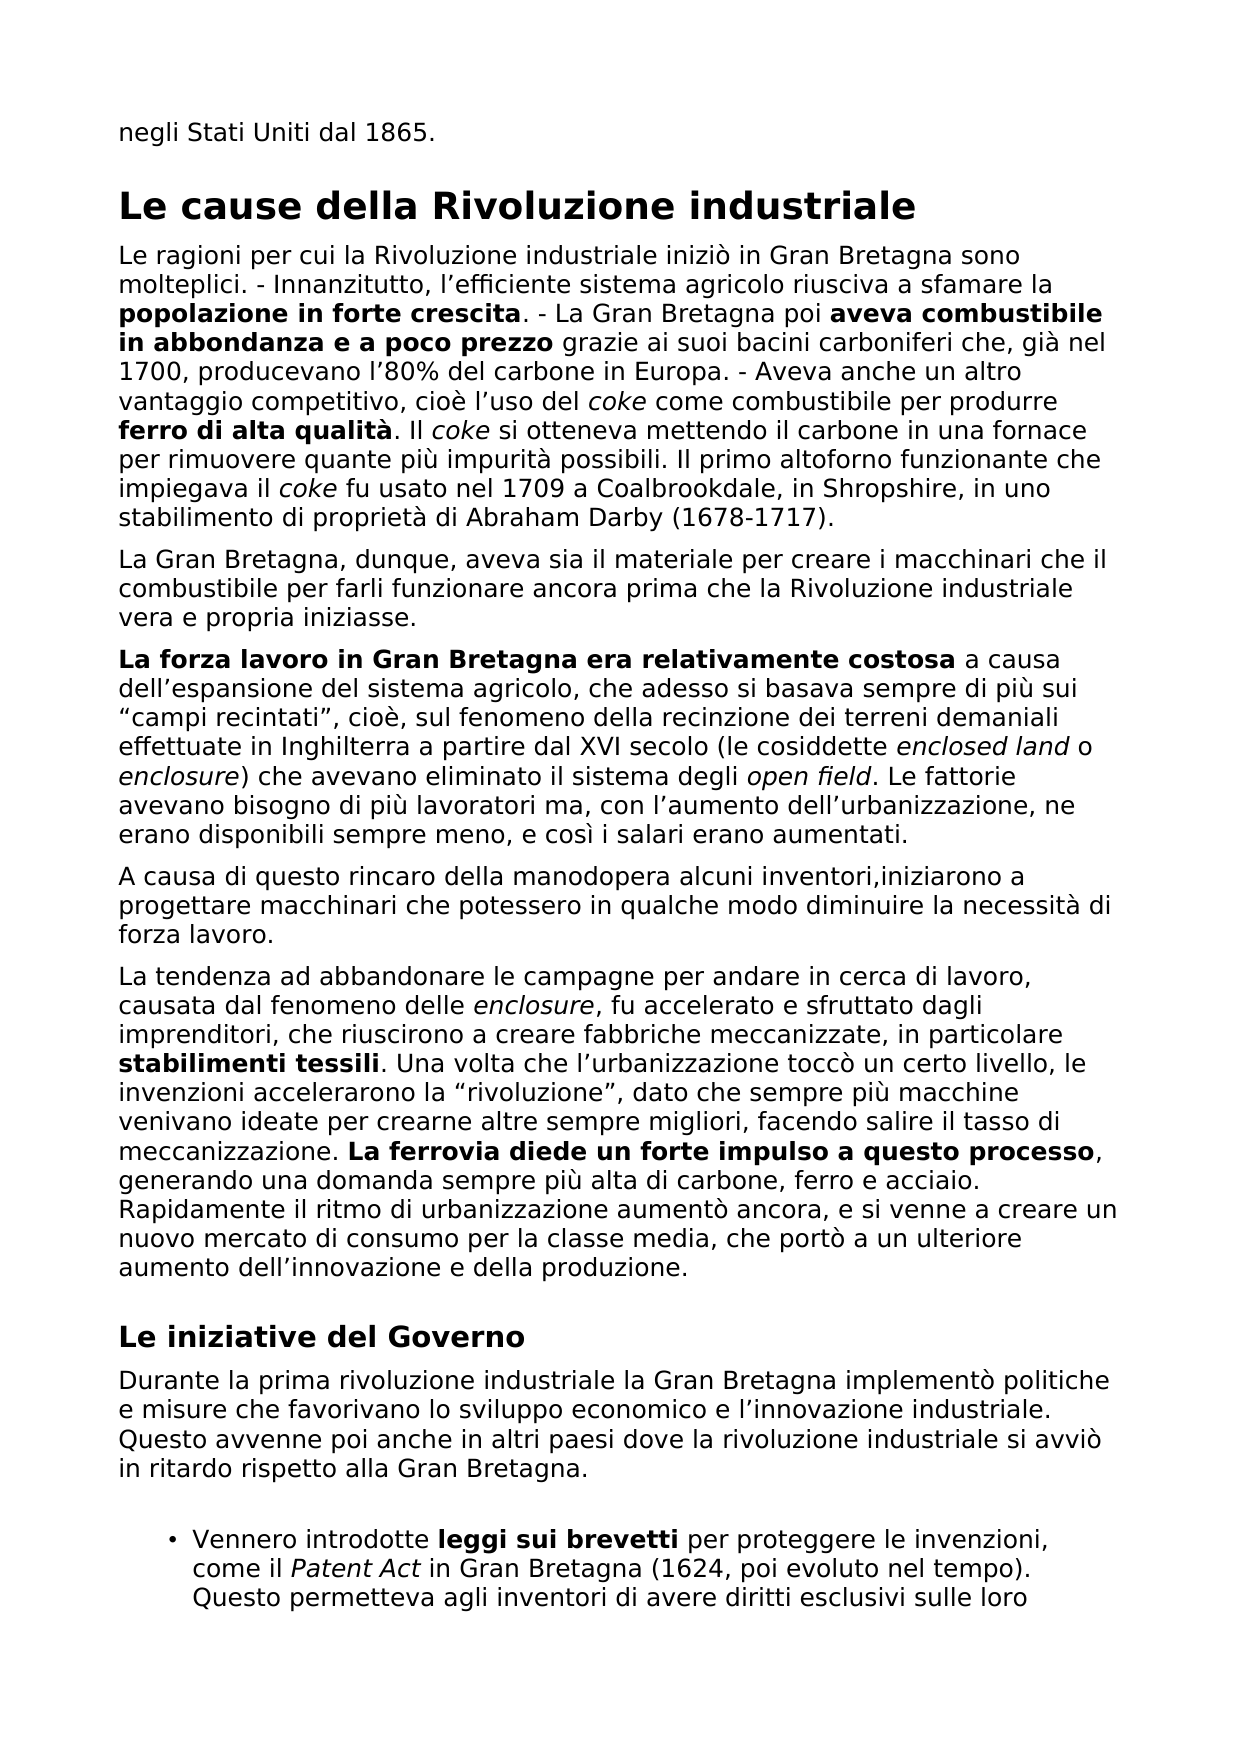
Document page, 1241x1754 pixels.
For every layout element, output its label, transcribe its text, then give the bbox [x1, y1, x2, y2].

text A causa di questo rincaro della manodopera alcuni inventori,iniziarono a progettare macchinari che potessero in qualche modo diminuire la necessità di forza lavoro. [118, 862, 1122, 949]
subtitle Le iniziative del Governo [118, 1320, 1122, 1354]
text La Gran Bretagna, dunque, aveva sia il materiale per creare i macchinari che il combustibile per farli funzionare ancora prima che la Rivoluzione industriale vera e propria iniziasse. [118, 545, 1122, 633]
text La tendenza ad abbandonare le campagne per andare in cerca di lavoro, causata dal fenomeno delle enclosure, fu accelerato e sfruttato dagli imprenditori, che riuscirono a creare fabbriche meccanizzate, in particolare stabilimenti tessili. Una volta che l’urbanizzazione toccò un certo livello, le invenzioni accelerarono la “rivoluzione”, dato che sempre più macchine venivano ideate per crearne altre sempre migliori, facendo salire il tasso di meccanizzazione. La ferrovia diede un forte impulso a questo processo, generando una domanda sempre più alta di carbone, ferro e acciaio. Rapidamente il ritmo di urbanizzazione aumentò ancora, e si venne a creare un nuovo mercato di consumo per la classe media, che portò a un ulteriore aumento dell’innovazione e della produzione. [118, 962, 1122, 1283]
text Durante la prima rivoluzione industriale la Gran Bretagna implementò politiche e misure che favorivano lo sviluppo economico e l’innovazione industriale. Questo avvenne poi anche in altri paesi dove la rivoluzione industriale si avviò in ritardo rispetto alla Gran Bretagna. [118, 1367, 1122, 1483]
text Le ragioni per cui la Rivoluzione industriale iniziò in Gran Bretagna sono molteplici. - Innanzitutto, l’efficiente sistema agricolo riusciva a sfamare la popolazione in forte crescita. - La Gran Bretagna poi aveva combustibile in abbondanza e a poco prezzo grazie ai suoi bacini carboniferi che, già nel 1700, producevano l’80% del carbone in Europa. - Aveva anche un altro vantaggio competitivo, cioè l’uso del coke come combustibile per produrre ferro di alta qualità. Il coke si otteneva mettendo il carbone in una fornace per rimuovere quante più impurità possibili. Il primo altoforno funzionante che impiegava il coke fu usato nel 1709 a Coalbrookdale, in Shropshire, in uno stabilimento di proprietà di Abraham Darby (1678-1717). [118, 241, 1122, 533]
subtitle Le cause della Rivoluzione industriale [118, 185, 1122, 228]
list Vennero introdotte leggi sui brevetti per proteggere le invenzioni, come il Patent Act in Gran Bretagna (1624, poi evoluto nel tempo). Questo permetteva agli inventori di avere diritti esclusivi sulle loro [177, 1525, 1122, 1613]
text La forza lavoro in Gran Bretagna era relativamente costosa a causa dell’espansione del sistema agricolo, che adesso si basava sempre di più sui “campi recintati”, cioè, sul fenomeno della recinzione dei terreni demaniali effettuate in Inghilterra a partire dal XVI secolo (le cosiddette enclosed land o enclosure) che avevano eliminato il sistema degli open field. Le fattorie avevano bisogno di più lavoratori ma, con l’aumento dell’urbanizzazione, ne erano disponibili sempre meno, e così i salari erano aumentati. [118, 645, 1122, 849]
text negli Stati Uniti dal 1865. [118, 118, 1122, 147]
